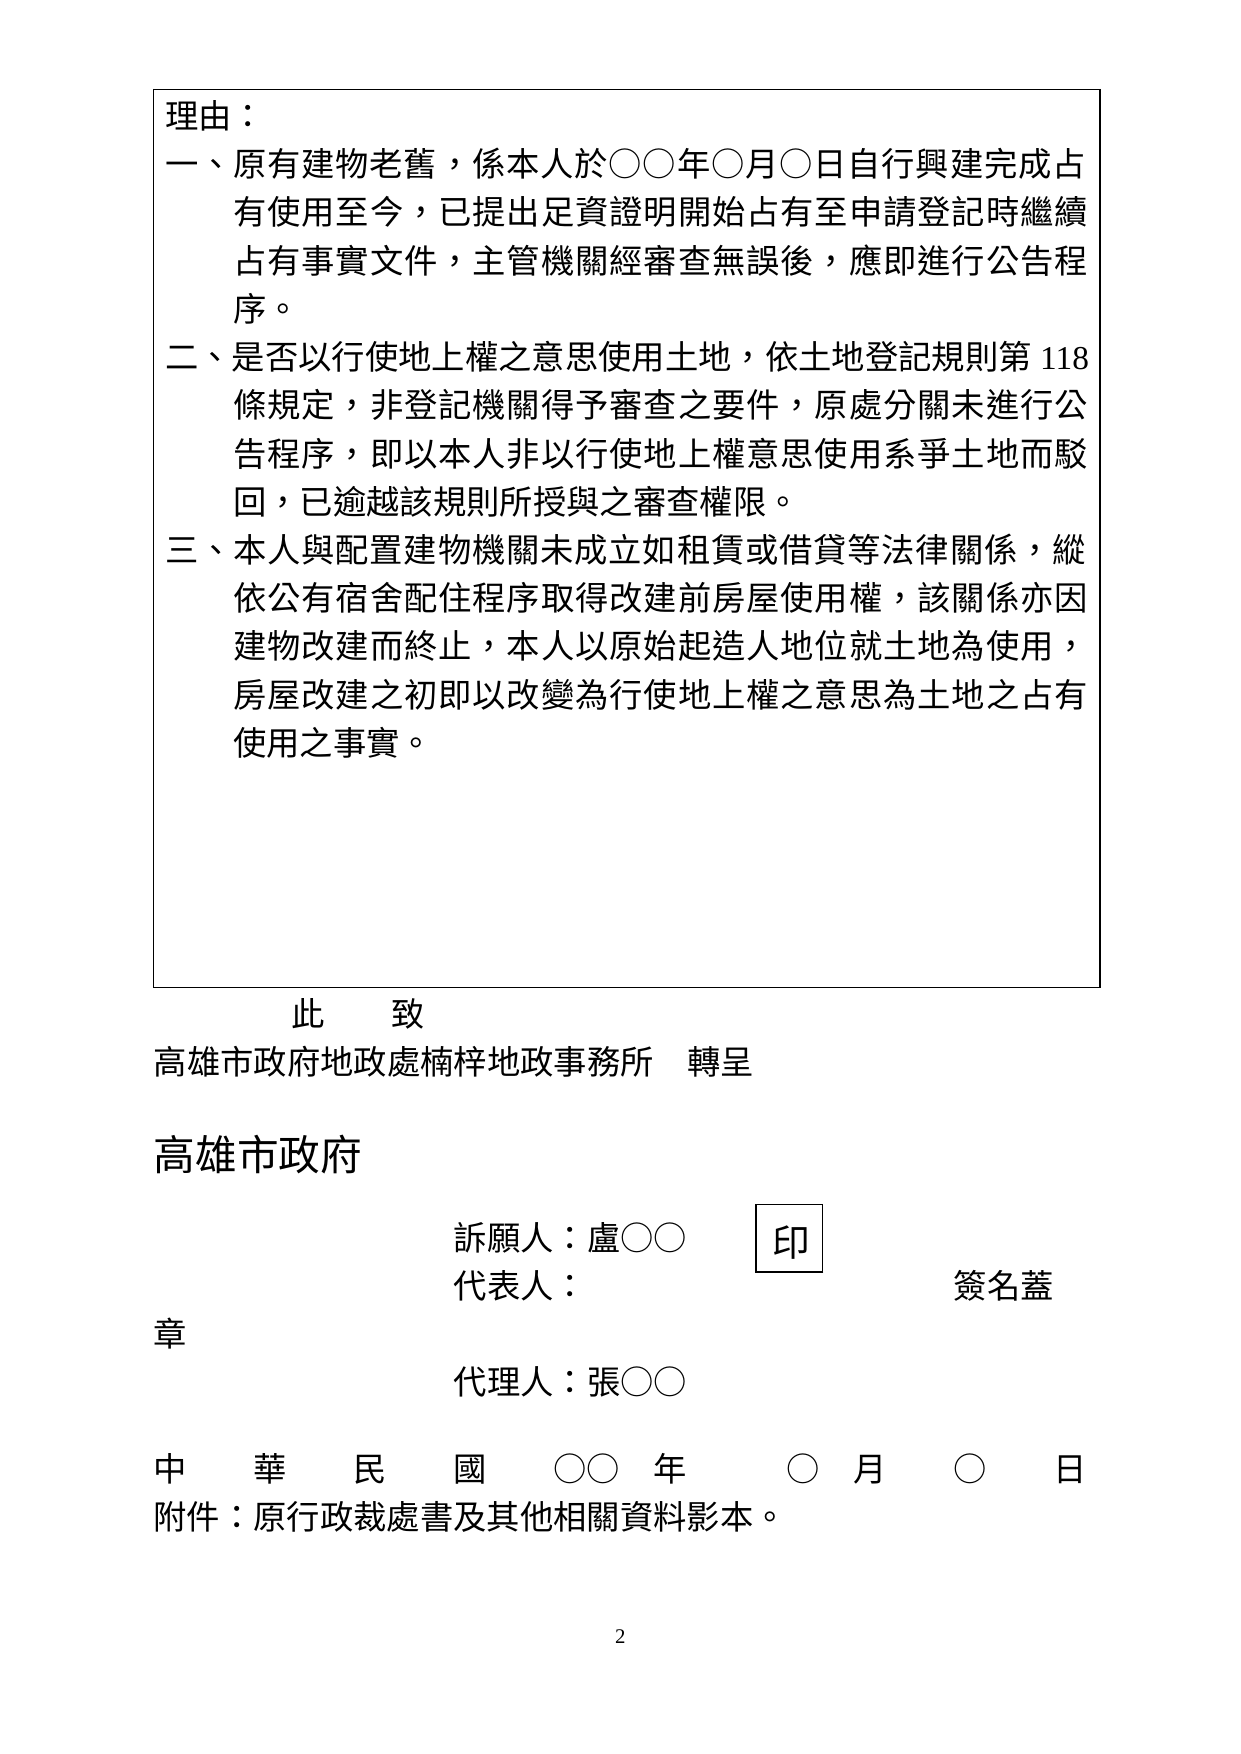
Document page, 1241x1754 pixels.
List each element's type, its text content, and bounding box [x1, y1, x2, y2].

text [823, 1211, 1087, 1260]
text 訴願人：盧○○ [153, 1211, 755, 1260]
text 高雄市政府 [153, 1122, 1087, 1183]
text 代理人：張○○ [153, 1356, 1087, 1404]
text 印 [772, 1213, 807, 1264]
text 此 致 [153, 988, 1087, 1036]
table_cell 理由： 一、原有建物老舊，係本人於○○年○月○日自行興建完成占有使用至今，已提出足資證明開始占有至申請登記時繼續占有事實文件，主管機關經審查無誤後，應即進行公告程序。 二、是否以行使地上權之意思使用土地，依土地登記規則第118條規定，非登記機關得予審查之要件，原處分關未進行公告程序，即以本人非以行使地上權意思使用系爭土地而駁回，已逾越該規則所授與之審查權限。 三、本人與配置建物機關未成立如租賃或借貸等法律關係，縱依公有宿舍配住程序取得改建前房屋使用權，該關係亦因建物改建而終止，本人以原始起造人地位就土地為使用，房屋改建之初即以改變為行使地上權之意思為土地之占有使用之事實。 [154, 90, 1099, 987]
text 附件：原行政裁處書及其他相關資料影本。 [153, 1491, 1087, 1539]
text 代表人： 簽名蓋章 [153, 1260, 1087, 1356]
text 中 華 民 國 ○○ 年 ○ 月 ○ 日 [153, 1443, 1087, 1491]
text 高雄市政府地政處楠梓地政事務所 轉呈 [153, 1036, 1087, 1084]
